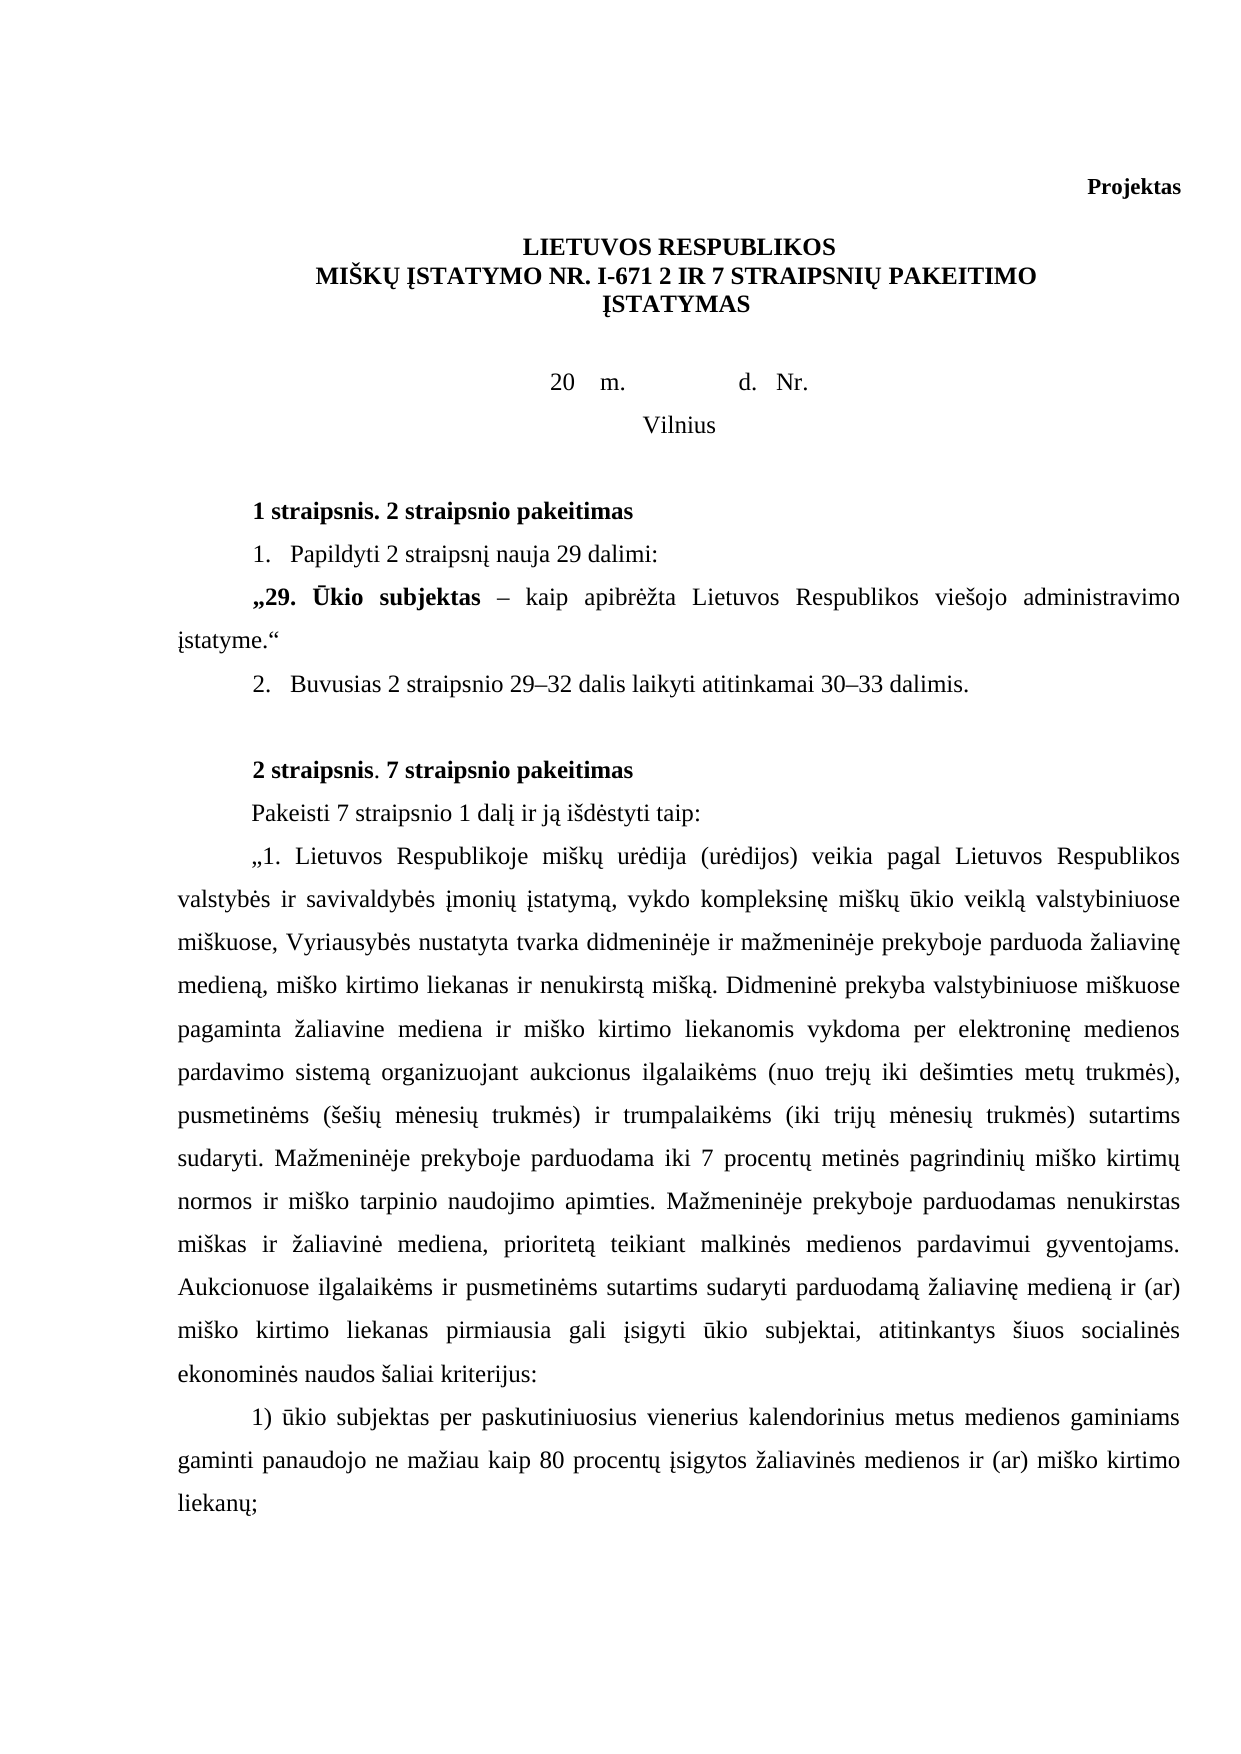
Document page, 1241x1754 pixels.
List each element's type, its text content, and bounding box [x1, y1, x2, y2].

text įstatymas [177, 289, 1181, 318]
text Pakeisti 7 straipsnio 1 dalį ir ją išdėstyti taip: [177, 798, 1181, 827]
text Vilnius [177, 410, 1181, 439]
text 1. Papildyti 2 straipsnį nauja 29 dalimi: [252, 539, 1181, 568]
text 1 straipsnis. 2 straipsnio pakeitimas [177, 496, 1181, 525]
text MIŠKŲ ĮSTATYMO NR. I-671 2 IR 7 STRAIPSNIŲ pakeitimo [177, 261, 1181, 289]
text Lietuvos Respublikos [177, 199, 1181, 261]
text „1. Lietuvos Respublikoje miškų urėdija (urėdijos) veikia pagal Lietuvos Respublikos valstybės ir savivaldybės įmonių įstatymą, vykdo kompleksinę miškų ūkio veiklą valstybiniuose miškuose, Vyriausybės nustatyta tvarka didmeninėje ir mažmeninėje prekyboje parduoda žaliavinę medieną, miško kirtimo liekanas ir nenukirstą mišką. Didmeninė prekyba valstybiniuose miškuose pagaminta žaliavine mediena ir miško kirtimo liekanomis vykdoma per elektroninę medienos pardavimo sistemą organizuojant aukcionus ilgalaikėms (nuo trejų iki dešimties metų trukmės), pusmetinėms (šešių mėnesių trukmės) ir trumpalaikėms (iki trijų mėnesių trukmės) sutartims sudaryti. Mažmeninėje prekyboje parduodama iki 7 procentų metinės pagrindinių miško kirtimų normos ir miško tarpinio naudojimo apimties. Mažmeninėje prekyboje parduodamas nenukirstas miškas ir žaliavinė mediena, prioritetą teikiant malkinės medienos pardavimui gyventojams. Aukcionuose ilgalaikėms ir pusmetinėms sutartims sudaryti parduodamą žaliavinę medieną ir (ar) miško kirtimo liekanas pirmiausia gali įsigyti ūkio subjektai, atitinkantys šiuos socialinės ekonominės naudos šaliai kriterijus: [177, 841, 1181, 1387]
text 2 straipsnis. 7 straipsnio pakeitimas [177, 755, 1181, 784]
text 2. Buvusias 2 straipsnio 29–32 dalis laikyti atitinkamai 30–33 dalimis. [252, 669, 1181, 697]
text Projektas [177, 173, 1181, 199]
text 1) ūkio subjektas per paskutiniuosius vienerius kalendorinius metus medienos gaminiams gaminti panaudojo ne mažiau kaip 80 procentų įsigytos žaliavinės medienos ir (ar) miško kirtimo liekanų; [177, 1402, 1181, 1517]
text „29. Ūkio subjektas – kaip apibrėžta Lietuvos Respublikos viešojo administravimo įstatyme.“ [177, 582, 1181, 654]
text 20 m. d. Nr. [177, 367, 1181, 396]
